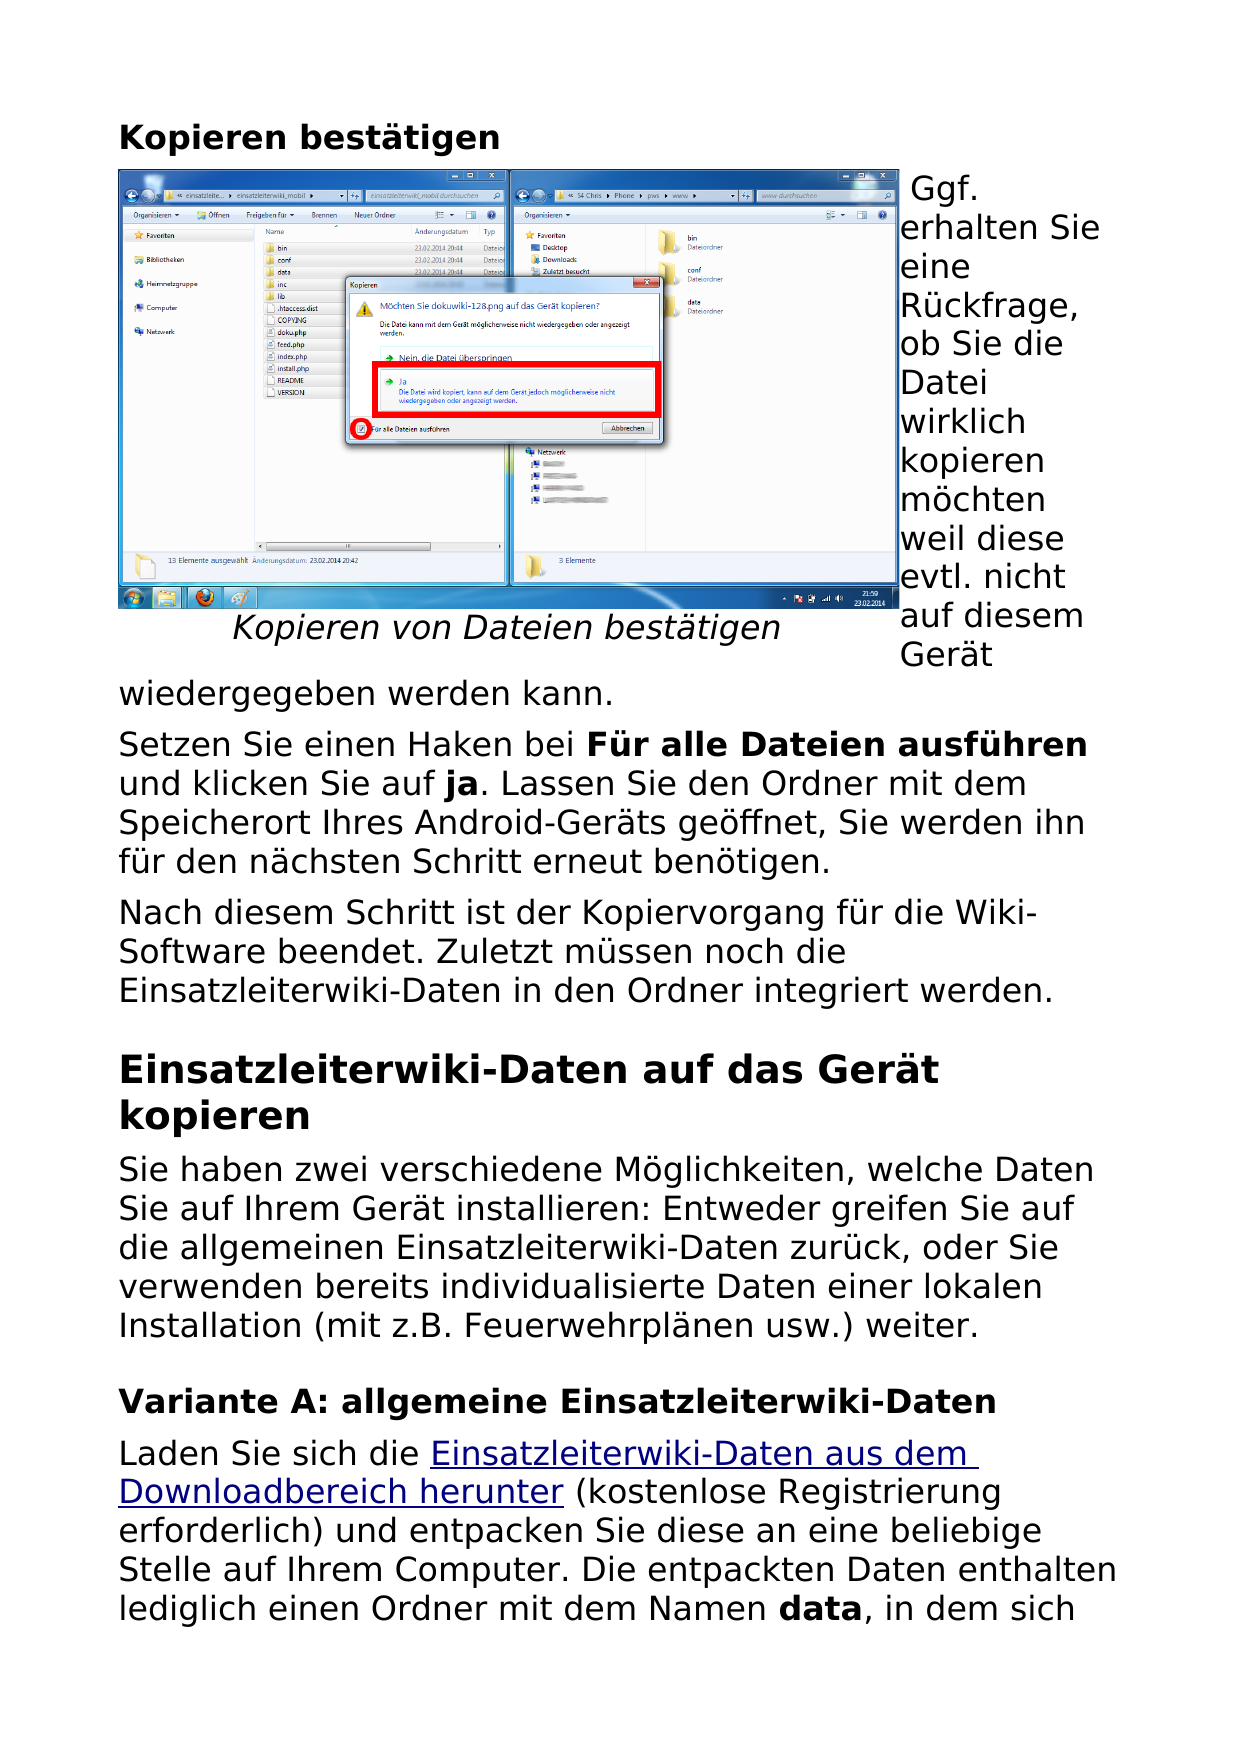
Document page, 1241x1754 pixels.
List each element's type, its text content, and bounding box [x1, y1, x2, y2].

text Nach diesem Schritt ist der Kopiervorgang für die Wiki-Software beendet. Zuletzt müssen noch die Einsatzleiterwiki-Daten in den Ordner integriert werden. [118, 894, 1122, 1010]
text Laden Sie sich die Einsatzleiterwiki-Daten aus dem Downloadbereich herunter (kostenlose Registrierung erforderlich) und entpacken Sie diese an eine beliebige Stelle auf Ihrem Computer. Die entpackten Daten enthalten lediglich einen Ordner mit dem Namen data, in dem sich [118, 1434, 1122, 1628]
subtitle Variante A: allgemeine Einsatzleiterwiki-Daten [118, 1383, 1122, 1421]
text Sie haben zwei verschiedene Möglichkeiten, welche Daten Sie auf Ihrem Gerät installieren: Entweder greifen Sie auf die allgemeinen Einsatzleiterwiki-Daten zurück, oder Sie verwenden bereits individualisierte Daten einer lokalen Installation (mit z.B. Feuerwehrplänen usw.) weiter. [118, 1151, 1122, 1345]
subtitle Kopieren bestätigen [118, 118, 1122, 157]
subtitle Einsatzleiterwiki-Daten auf das Gerät kopieren [118, 1048, 1122, 1138]
picture [118, 169, 900, 609]
text Ggf. erhalten Sie eine Rückfrage, ob Sie die Datei wirklich kopieren möchten weil diese evtl. nicht auf diesem Gerät wiedergegeben werden kann. [118, 169, 1122, 713]
text Kopieren von Dateien bestätigen [118, 609, 899, 648]
text Setzen Sie einen Haken bei Für alle Dateien ausführen und klicken Sie auf ja. Lassen Sie den Ordner mit dem Speicherort Ihres Android-Geräts geöffnet, Sie werden ihn für den nächsten Schritt erneut benötigen. [118, 726, 1122, 881]
